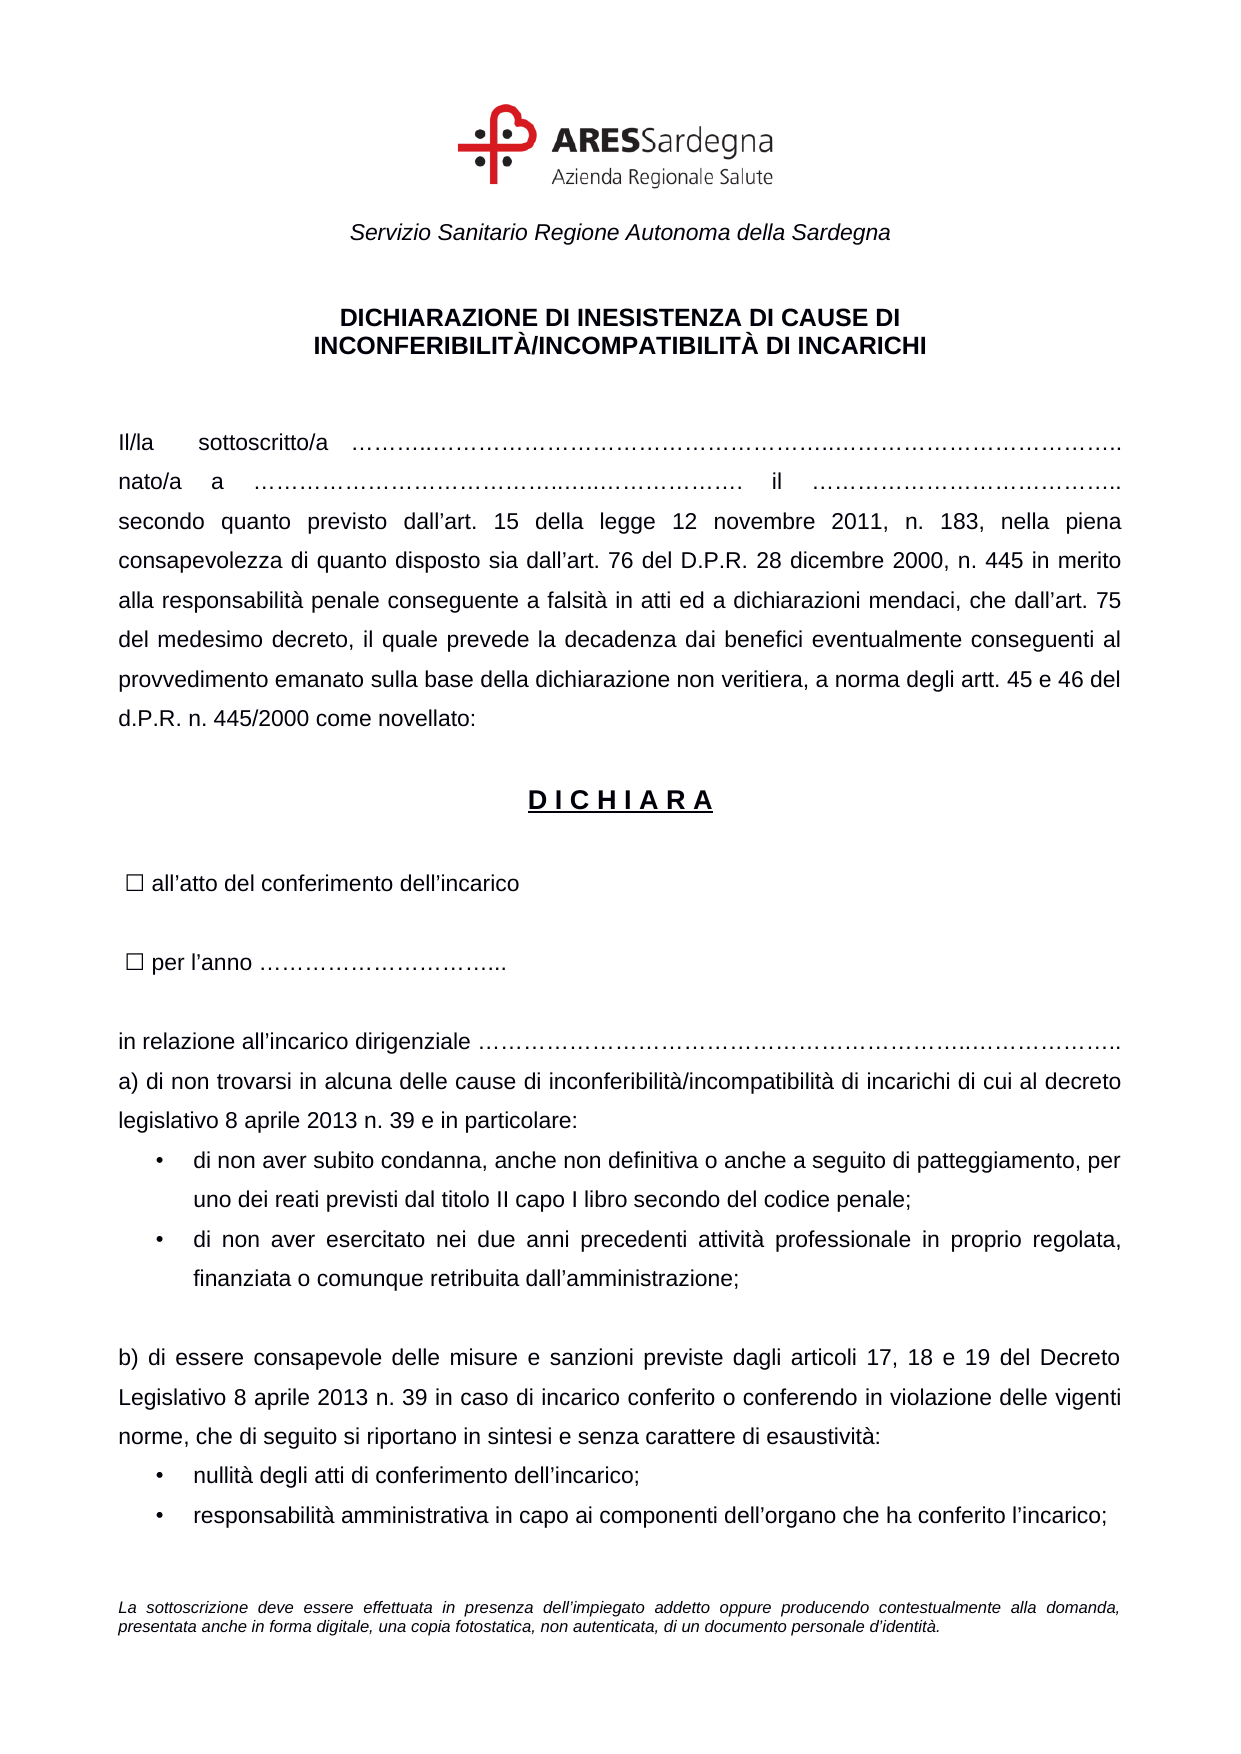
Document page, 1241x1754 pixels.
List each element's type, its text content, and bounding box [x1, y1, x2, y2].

picture [443, 101, 797, 191]
text ☐ all’atto del conferimento dell’incarico [118, 870, 1122, 897]
text DICHIARAZIONE DI INESISTENZA DI CAUSE DI INCONFERIBILITÀ/INCOMPATIBILITÀ DI INCARICHI [118, 302, 1122, 360]
text b) di essere consapevole delle misure e sanzioni previste dagli articoli 17, 18 e 19 del Decreto Legislativo 8 aprile 2013 n. 39 in caso di incarico conferito o conferendo in violazione delle vigenti norme, che di seguito si riportano in sintesi e senza carattere di esaustività: [118, 1344, 1122, 1449]
list di non aver esercitato nei due anni precedenti attività professionale in proprio regolata, finanziata o comunque retribuita dall’amministrazione; [156, 1226, 1122, 1291]
text in relazione all’incarico dirigenziale ………………………………………………………..……………….. [118, 1028, 1122, 1054]
list responsabilità amministrativa in capo ai componenti dell’organo che ha conferito l’incarico; [156, 1502, 1122, 1528]
text ☐ per l’anno …………………………... [118, 949, 1122, 976]
text D I C H I A R A [118, 784, 1122, 815]
list nullità degli atti di conferimento dell’incarico; [156, 1462, 1122, 1489]
text a) di non trovarsi in alcuna delle cause di inconferibilità/incompatibilità di incarichi di cui al decreto legislativo 8 aprile 2013 n. 39 e in particolare: [118, 1068, 1122, 1133]
text Il/la sottoscritto/a ………..……………………………………………..……………………………….. nato/a a …………………………………..…..………………. il ………………………………….. secondo quanto previsto dall’art. 15 della legge 12 novembre 2011, n. 183, nella piena consapevolezza di quanto disposto sia dall’art. 76 del D.P.R. 28 dicembre 2000, n. 445 in merito alla responsabilità penale conseguente a falsità in atti ed a dichiarazioni mendaci, che dall’art. 75 del medesimo decreto, il quale prevede la decadenza dai benefici eventualmente conseguenti al provvedimento emanato sulla base della dichiarazione non veritiera, a norma degli artt. 45 e 46 del d.P.R. n. 445/2000 come novellato: [118, 429, 1122, 731]
list di non aver subito condanna, anche non definitiva o anche a seguito di patteggiamento, per uno dei reati previsti dal titolo II capo I libro secondo del codice penale; [156, 1147, 1122, 1212]
